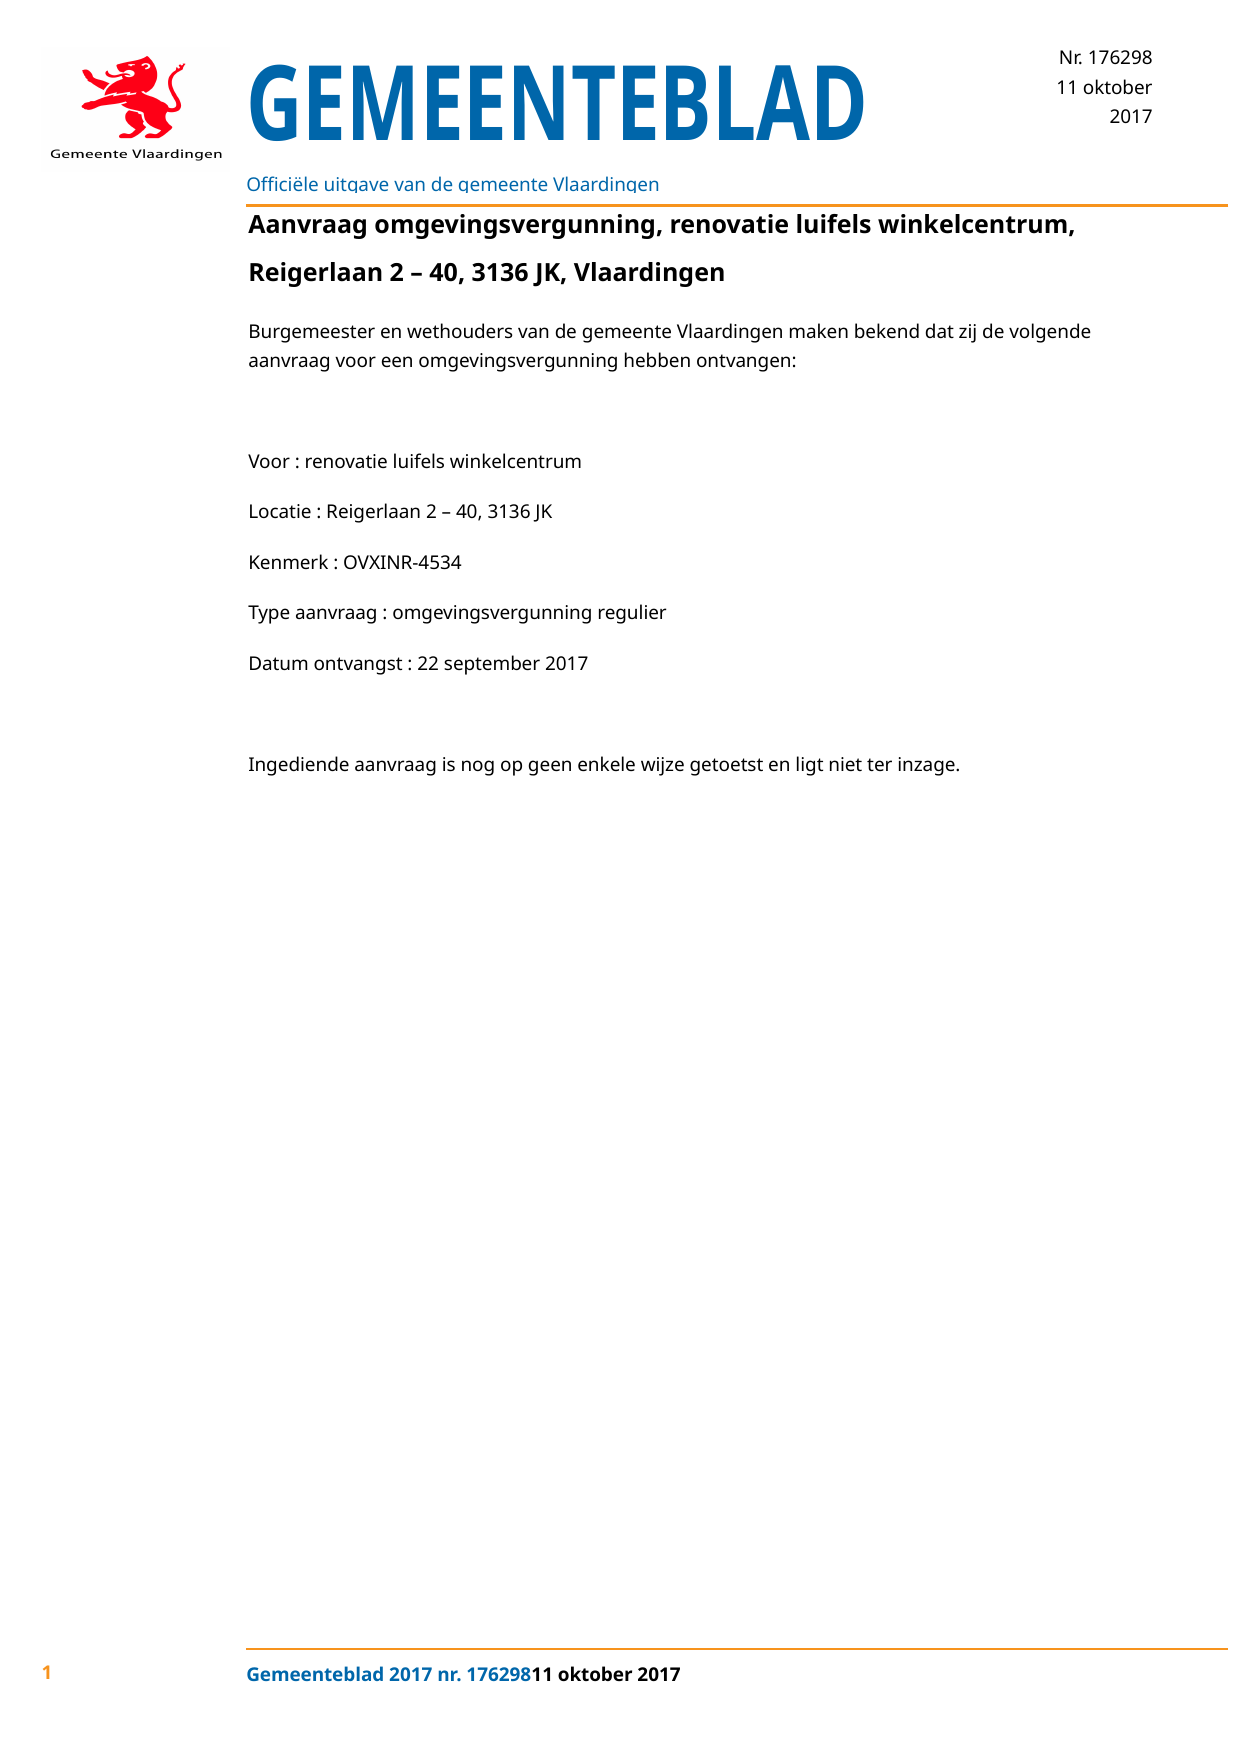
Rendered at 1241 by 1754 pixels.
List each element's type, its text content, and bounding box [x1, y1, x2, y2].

text Type aanvraag : omgevingsvergunning regulier [248, 599, 1152, 625]
text Locatie : Reigerlaan 2 – 40, 3136 JK [248, 499, 1152, 524]
picture [41, 47, 231, 172]
text Kenmerk : OVXINR-4534 [248, 549, 1152, 575]
text Voor : renovatie luifels winkelcentrum [248, 448, 1152, 474]
text Aanvraag omgevingsvergunning, renovatie luifels winkelcentrum, Reigerlaan 2 – 40, 3136 JK, Vlaardingen [248, 207, 1152, 288]
text Ingediende aanvraag is nog op geen enkele wijze getoetst en ligt niet ter inzage. [248, 751, 1152, 777]
text Burgemeester en wethouders van de gemeente Vlaardingen maken bekend dat zij de volgende aanvraag voor een omgevingsvergunning hebben ontvangen: [248, 318, 1152, 373]
text Datum ontvangst : 22 september 2017 [248, 650, 1152, 676]
